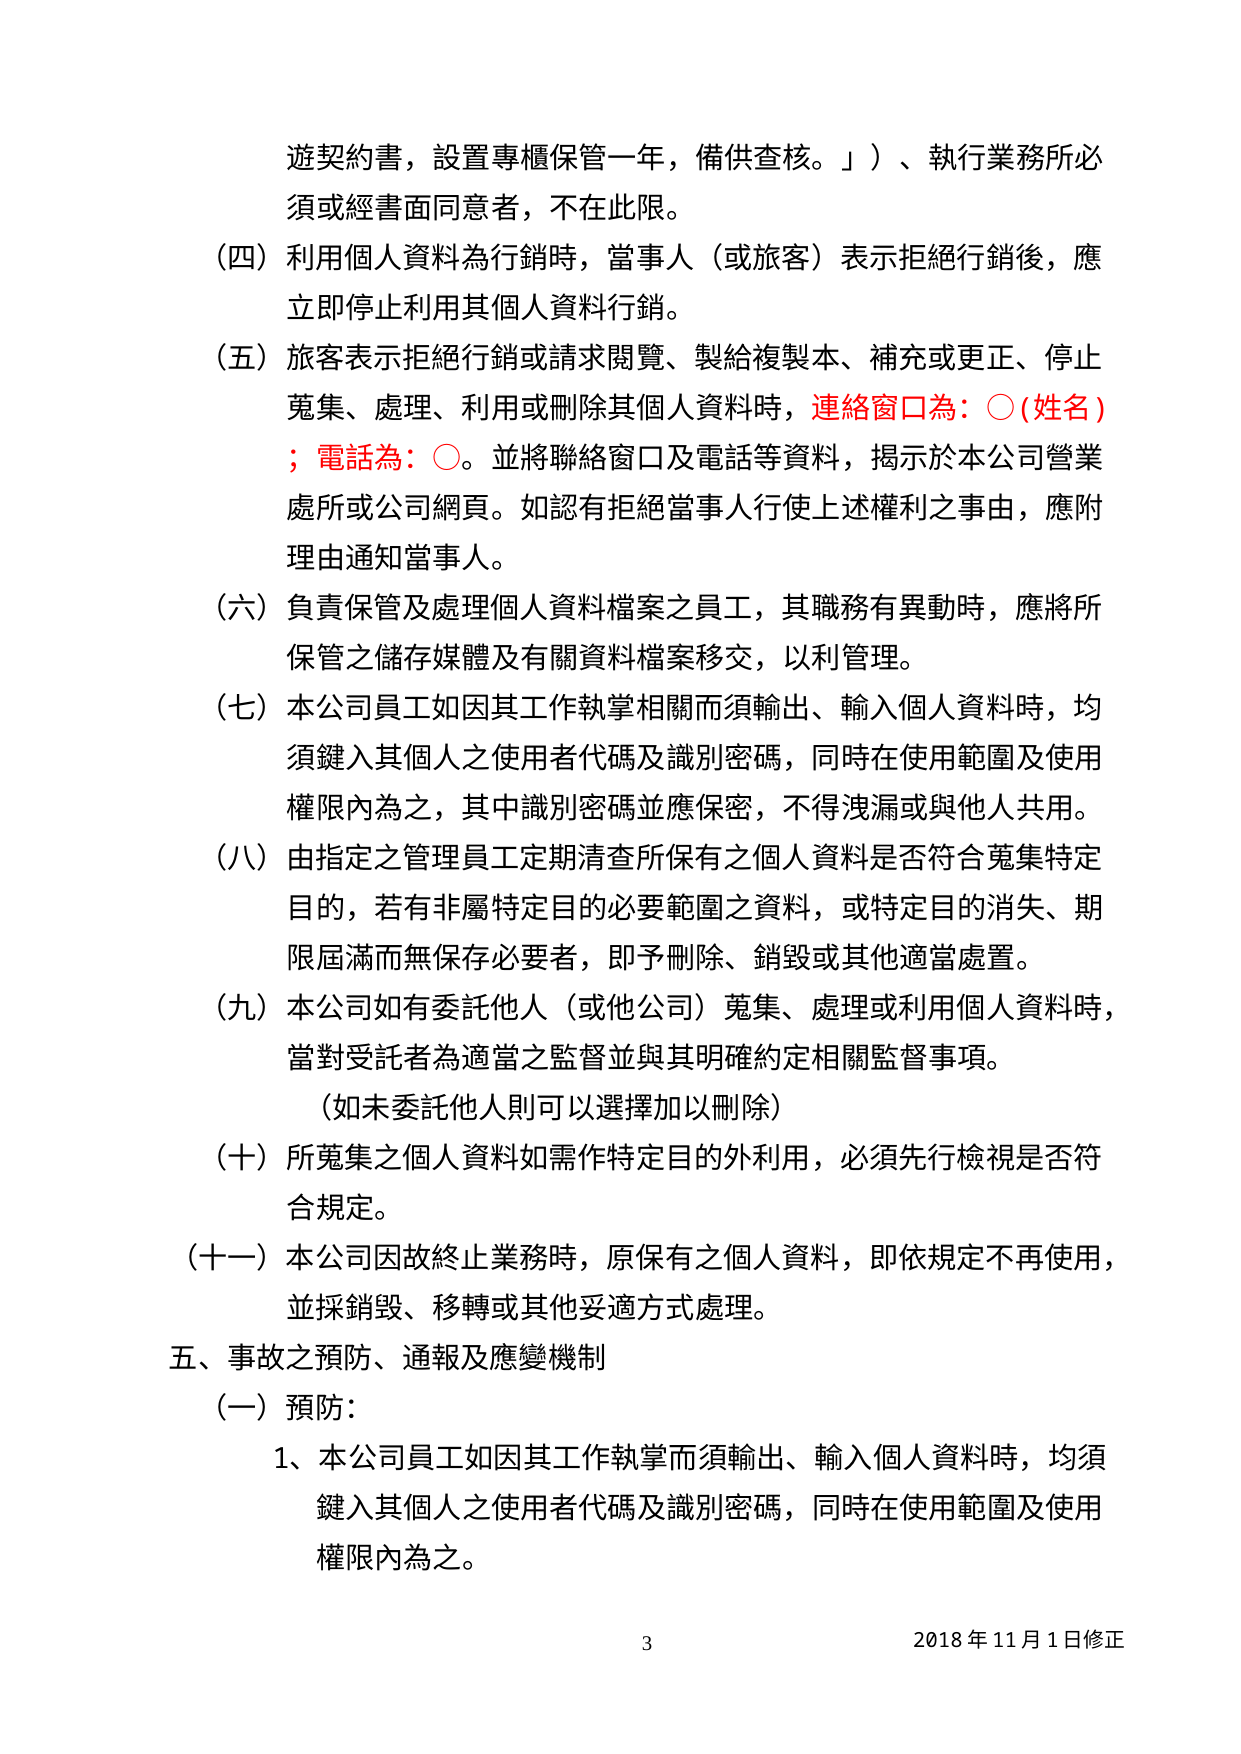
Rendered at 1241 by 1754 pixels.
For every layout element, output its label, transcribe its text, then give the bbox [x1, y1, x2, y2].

text （五）旅客表示拒絕行銷或請求閱覽、製給複製本、補充或更正、停止蒐集、處理、利用或刪除其個人資料時，連絡窗口為：○(姓名) ；電話為：○。並將聯絡窗口及電話等資料，揭示於本公司營業處所或公司網頁。如認有拒絕當事人行使上述權利之事由，應附理由通知當事人。 [198, 328, 1125, 578]
text （三）旅行社得為辦理本計畫之特定目的內，進行個人資料蒐集、處理、利用，於委託期限屆滿時應主動刪除或銷毀。但因法令規定（旅行業管理規則第25條第3項：「旅行業辦理旅遊業務，應製作旅客交付文件與繳費收據，分由雙方收執，並連同與旅客簽定之旅遊契約書，設置專櫃保管一年，備供查核。」）、執行業務所必須或經書面同意者，不在此限。 [198, 128, 1125, 228]
text （十）所蒐集之個人資料如需作特定目的外利用，必須先行檢視是否符合規定。 [198, 1128, 1125, 1228]
text （八）由指定之管理員工定期清查所保有之個人資料是否符合蒐集特定目的，若有非屬特定目的必要範圍之資料，或特定目的消失、期限屆滿而無保存必要者，即予刪除、銷毀或其他適當處置。 [198, 828, 1125, 978]
text 1、本公司員工如因其工作執掌而須輸出、輸入個人資料時，均須鍵入其個人之使用者代碼及識別密碼，同時在使用範圍及使用權限內為之。 [272, 1428, 1125, 1578]
text （十一）本公司因故終止業務時，原保有之個人資料，即依規定不再使用，並採銷毁、移轉或其他妥適方式處理。 [169, 1228, 1125, 1328]
text （如未委託他人則可以選擇加以刪除） [198, 1078, 1125, 1128]
text （六）負責保管及處理個人資料檔案之員工，其職務有異動時，應將所保管之儲存媒體及有關資料檔案移交，以利管理。 [198, 578, 1125, 678]
text 五、事故之預防、通報及應變機制 [169, 1328, 1125, 1378]
text （七）本公司員工如因其工作執掌相關而須輸出、輸入個人資料時，均須鍵入其個人之使用者代碼及識別密碼，同時在使用範圍及使用權限內為之，其中識別密碼並應保密，不得洩漏或與他人共用。 [198, 678, 1125, 828]
text （九）本公司如有委託他人（或他公司）蒐集、處理或利用個人資料時，當對受託者為適當之監督並與其明確約定相關監督事項。 [198, 978, 1125, 1078]
text （一）預防： [198, 1378, 1125, 1428]
text （四）利用個人資料為行銷時，當事人（或旅客）表示拒絕行銷後，應立即停止利用其個人資料行銷。 [198, 228, 1125, 328]
